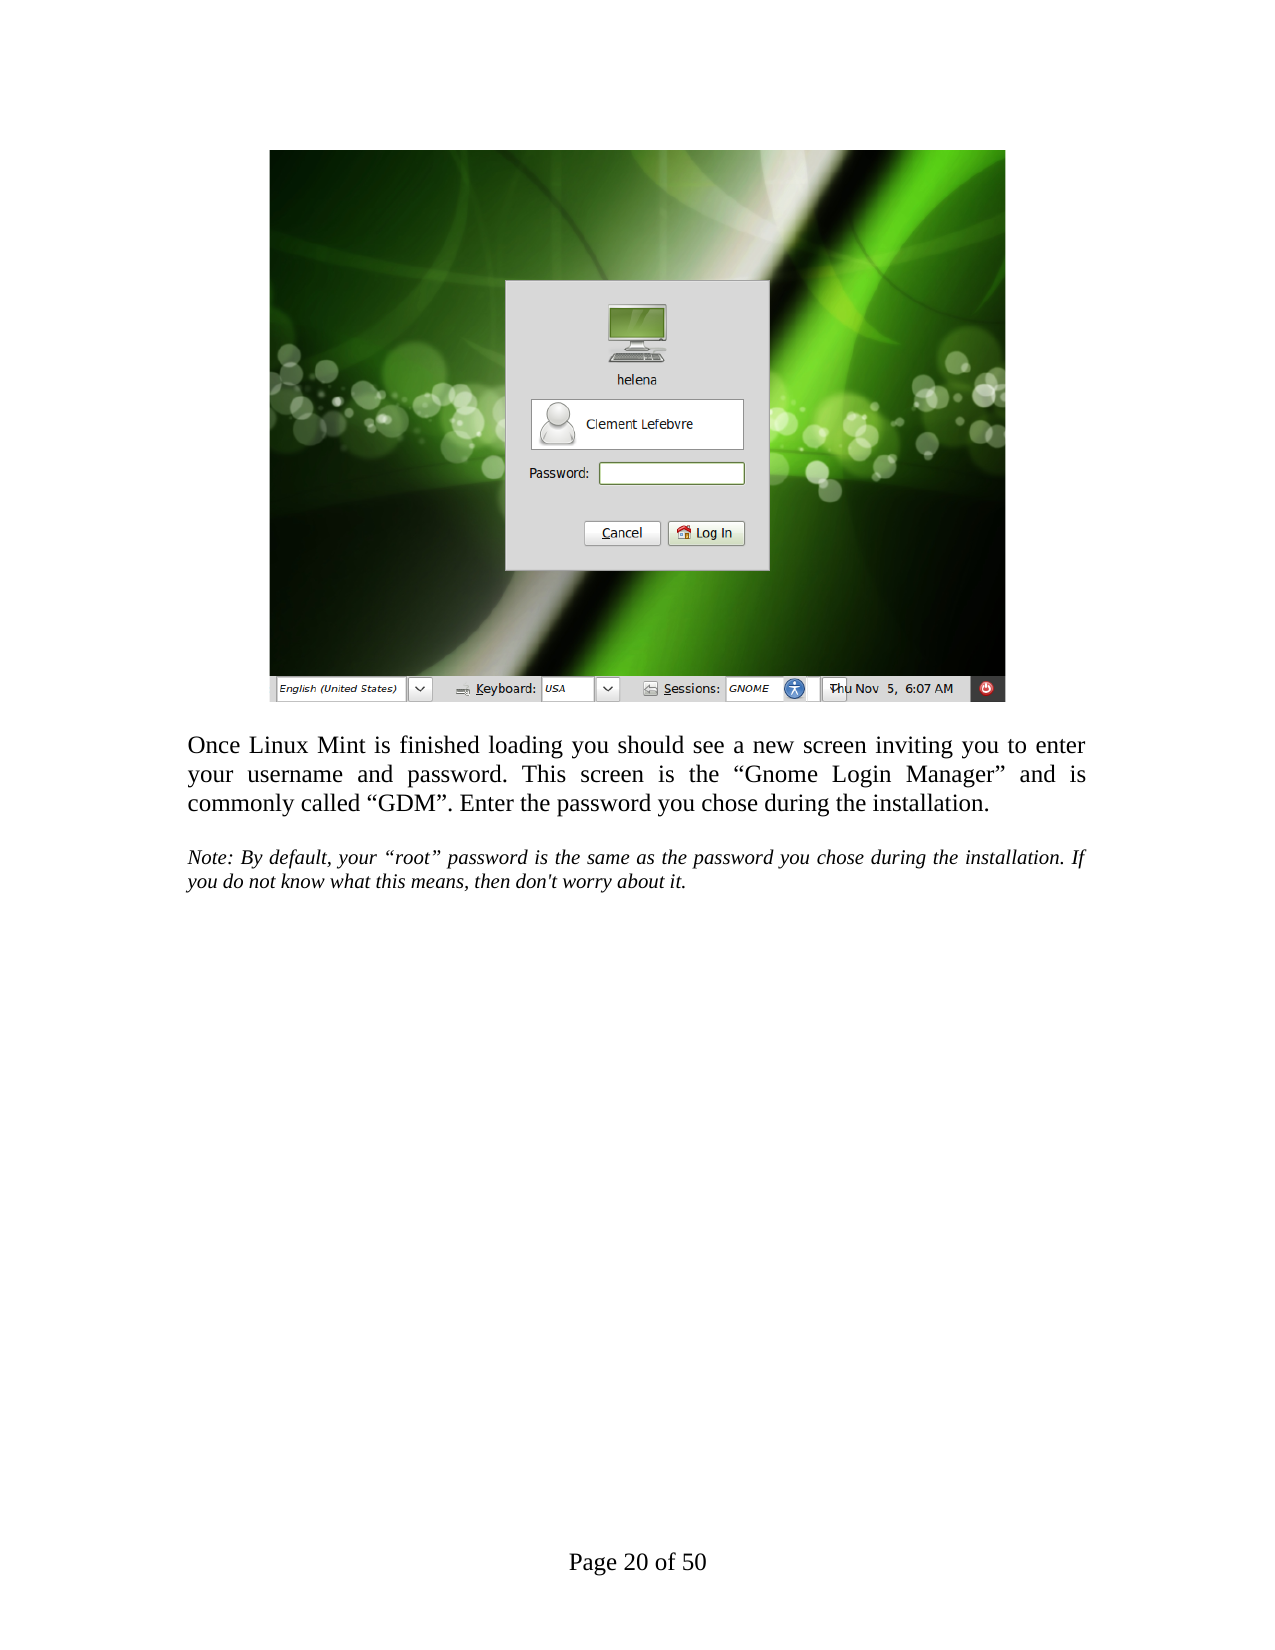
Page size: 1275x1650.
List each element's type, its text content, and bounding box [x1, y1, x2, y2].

text Note: By default, your “root” password is the same as the password you chose during the installation. If you do not know what this means, then don't worry about it. [187, 845, 1087, 893]
text Once Linux Mint is finished loading you should see a new screen inviting you to enter your username and password. This screen is the “Gnome Login Manager” and is commonly called “GDM”. Enter the password you chose during the installation. [187, 730, 1087, 817]
picture [269, 150, 1006, 702]
